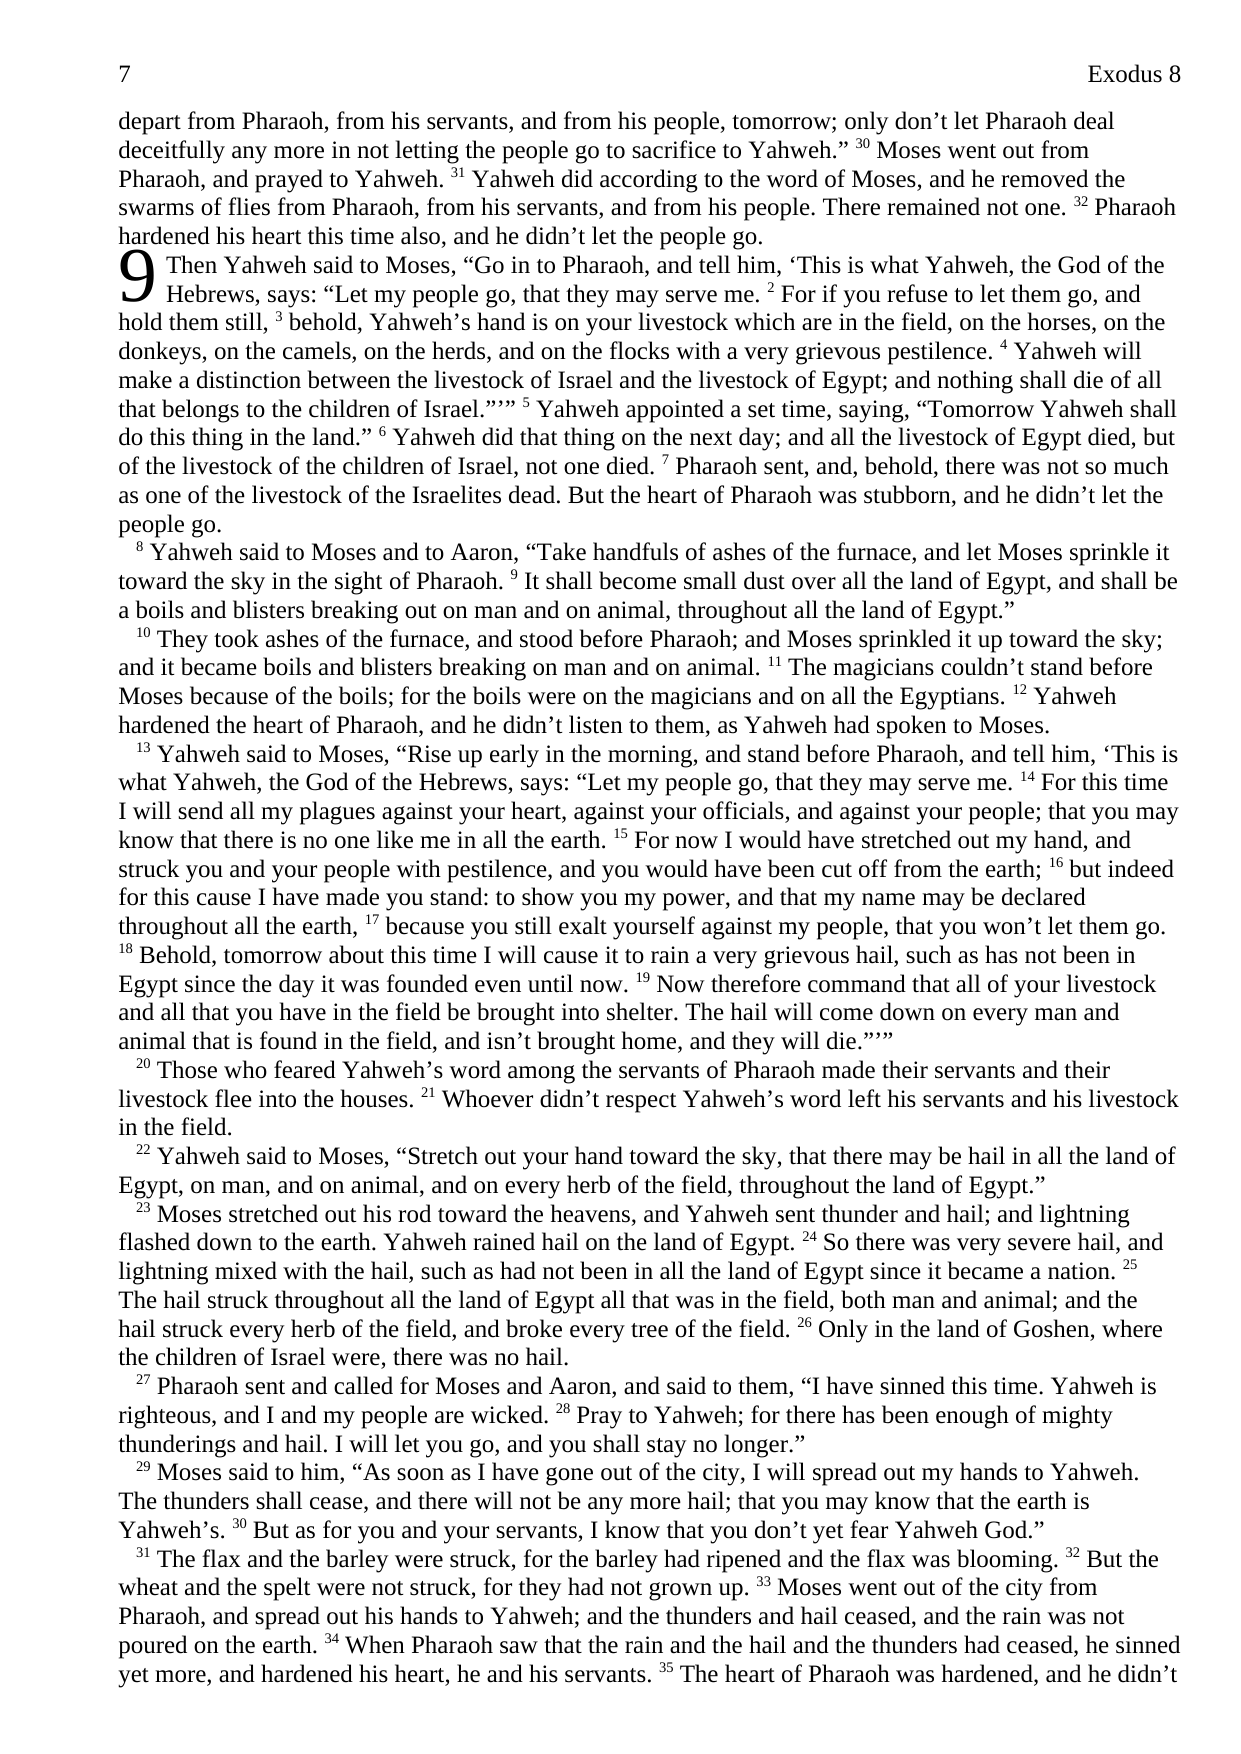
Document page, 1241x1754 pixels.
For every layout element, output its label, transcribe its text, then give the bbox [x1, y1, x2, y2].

text 23 Moses stretched out his rod toward the heavens, and Yahweh sent thunder and hail; and lightning flashed down to the earth. Yahweh rained hail on the land of Egypt. 24 So there was very severe hail, and lightning mixed with the hail, such as had not been in all the land of Egypt since it became a nation. 25 The hail struck throughout all the land of Egypt all that was in the field, both man and animal; and the hail struck every herb of the field, and broke every tree of the field. 26 Only in the land of Goshen, where the children of Israel were, there was no hail. [118, 1199, 1181, 1371]
text 13 Yahweh said to Moses, “Rise up early in the morning, and stand before Pharaoh, and tell him, ‘This is what Yahweh, the God of the Hebrews, says: “Let my people go, that they may serve me. 14 For this time I will send all my plagues against your heart, against your officials, and against your people; that you may know that there is no one like me in all the earth. 15 For now I would have stretched out my hand, and struck you and your people with pestilence, and you would have been cut off from the earth; 16 but indeed for this cause I have made you stand: to show you my power, and that my name may be declared throughout all the earth, 17 because you still exalt yourself against my people, that you won’t let them go. 18 Behold, tomorrow about this time I will cause it to rain a very grievous hail, such as has not been in Egypt since the day it was founded even until now. 19 Now therefore command that all of your livestock and all that you have in the field be brought into shelter. The hail will come down on every man and animal that is found in the field, and isn’t brought home, and they will die.”’” [118, 739, 1181, 1055]
text 27 Pharaoh sent and called for Moses and Aaron, and said to them, “I have sinned this time. Yahweh is righteous, and I and my people are wicked. 28 Pray to Yahweh; for there has been enough of mighty thunderings and hail. I will let you go, and you shall stay no longer.” [118, 1371, 1181, 1457]
text 22 Yahweh said to Moses, “Stretch out your hand toward the sky, that there may be hail in all the land of Egypt, on man, and on animal, and on every herb of the field, throughout the land of Egypt.” [118, 1141, 1181, 1199]
text depart from Pharaoh, from his servants, and from his people, tomorrow; only don’t let Pharaoh deal deceitfully any more in not letting the people go to sacrifice to Yahweh.” 30 Moses went out from Pharaoh, and prayed to Yahweh. 31 Yahweh did according to the word of Moses, and he removed the swarms of flies from Pharaoh, from his servants, and from his people. There remained not one. 32 Pharaoh hardened his heart this time also, and he didn’t let the people go. [118, 106, 1181, 250]
text 20 Those who feared Yahweh’s word among the servants of Pharaoh made their servants and their livestock flee into the houses. 21 Whoever didn’t respect Yahweh’s word left his servants and his livestock in the field. [118, 1055, 1181, 1141]
text 29 Moses said to him, “As soon as I have gone out of the city, I will spread out my hands to Yahweh. The thunders shall cease, and there will not be any more hail; that you may know that the earth is Yahweh’s. 30 But as for you and your servants, I know that you don’t yet fear Yahweh God.” [118, 1457, 1181, 1544]
text 10 They took ashes of the furnace, and stood before Pharaoh; and Moses sprinkled it up toward the sky; and it became boils and blisters breaking on man and on animal. 11 The magicians couldn’t stand before Moses because of the boils; for the boils were on the magicians and on all the Egyptians. 12 Yahweh hardened the heart of Pharaoh, and he didn’t listen to them, as Yahweh had spoken to Moses. [118, 624, 1181, 739]
text 8 Yahweh said to Moses and to Aaron, “Take handfuls of ashes of the furnace, and let Moses sprinkle it toward the sky in the sight of Pharaoh. 9 It shall become small dust over all the land of Egypt, and shall be a boils and blisters breaking out on man and on animal, throughout all the land of Egypt.” [118, 537, 1181, 624]
text 31 The flax and the barley were struck, for the barley had ripened and the flax was blooming. 32 But the wheat and the spelt were not struck, for they had not grown up. 33 Moses went out of the city from Pharaoh, and spread out his hands to Yahweh; and the thunders and hail ceased, and the rain was not poured on the earth. 34 When Pharaoh saw that the rain and the hail and the thunders had ceased, he sinned yet more, and hardened his heart, he and his servants. 35 The heart of Pharaoh was hardened, and he didn’t [118, 1544, 1181, 1687]
text 9Then Yahweh said to Moses, “Go in to Pharaoh, and tell him, ‘This is what Yahweh, the God of the Hebrews, says: “Let my people go, that they may serve me. 2 For if you refuse to let them go, and hold them still, 3 behold, Yahweh’s hand is on your livestock which are in the field, on the horses, on the donkeys, on the camels, on the herds, and on the flocks with a very grievous pestilence. 4 Yahweh will make a distinction between the livestock of Israel and the livestock of Egypt; and nothing shall die of all that belongs to the children of Israel.”’” 5 Yahweh appointed a set time, saying, “Tomorrow Yahweh shall do this thing in the land.” 6 Yahweh did that thing on the next day; and all the livestock of Egypt died, but of the livestock of the children of Israel, not one died. 7 Pharaoh sent, and, behold, there was not so much as one of the livestock of the Israelites dead. But the heart of Pharaoh was stubborn, and he didn’t let the people go. [118, 250, 1181, 537]
